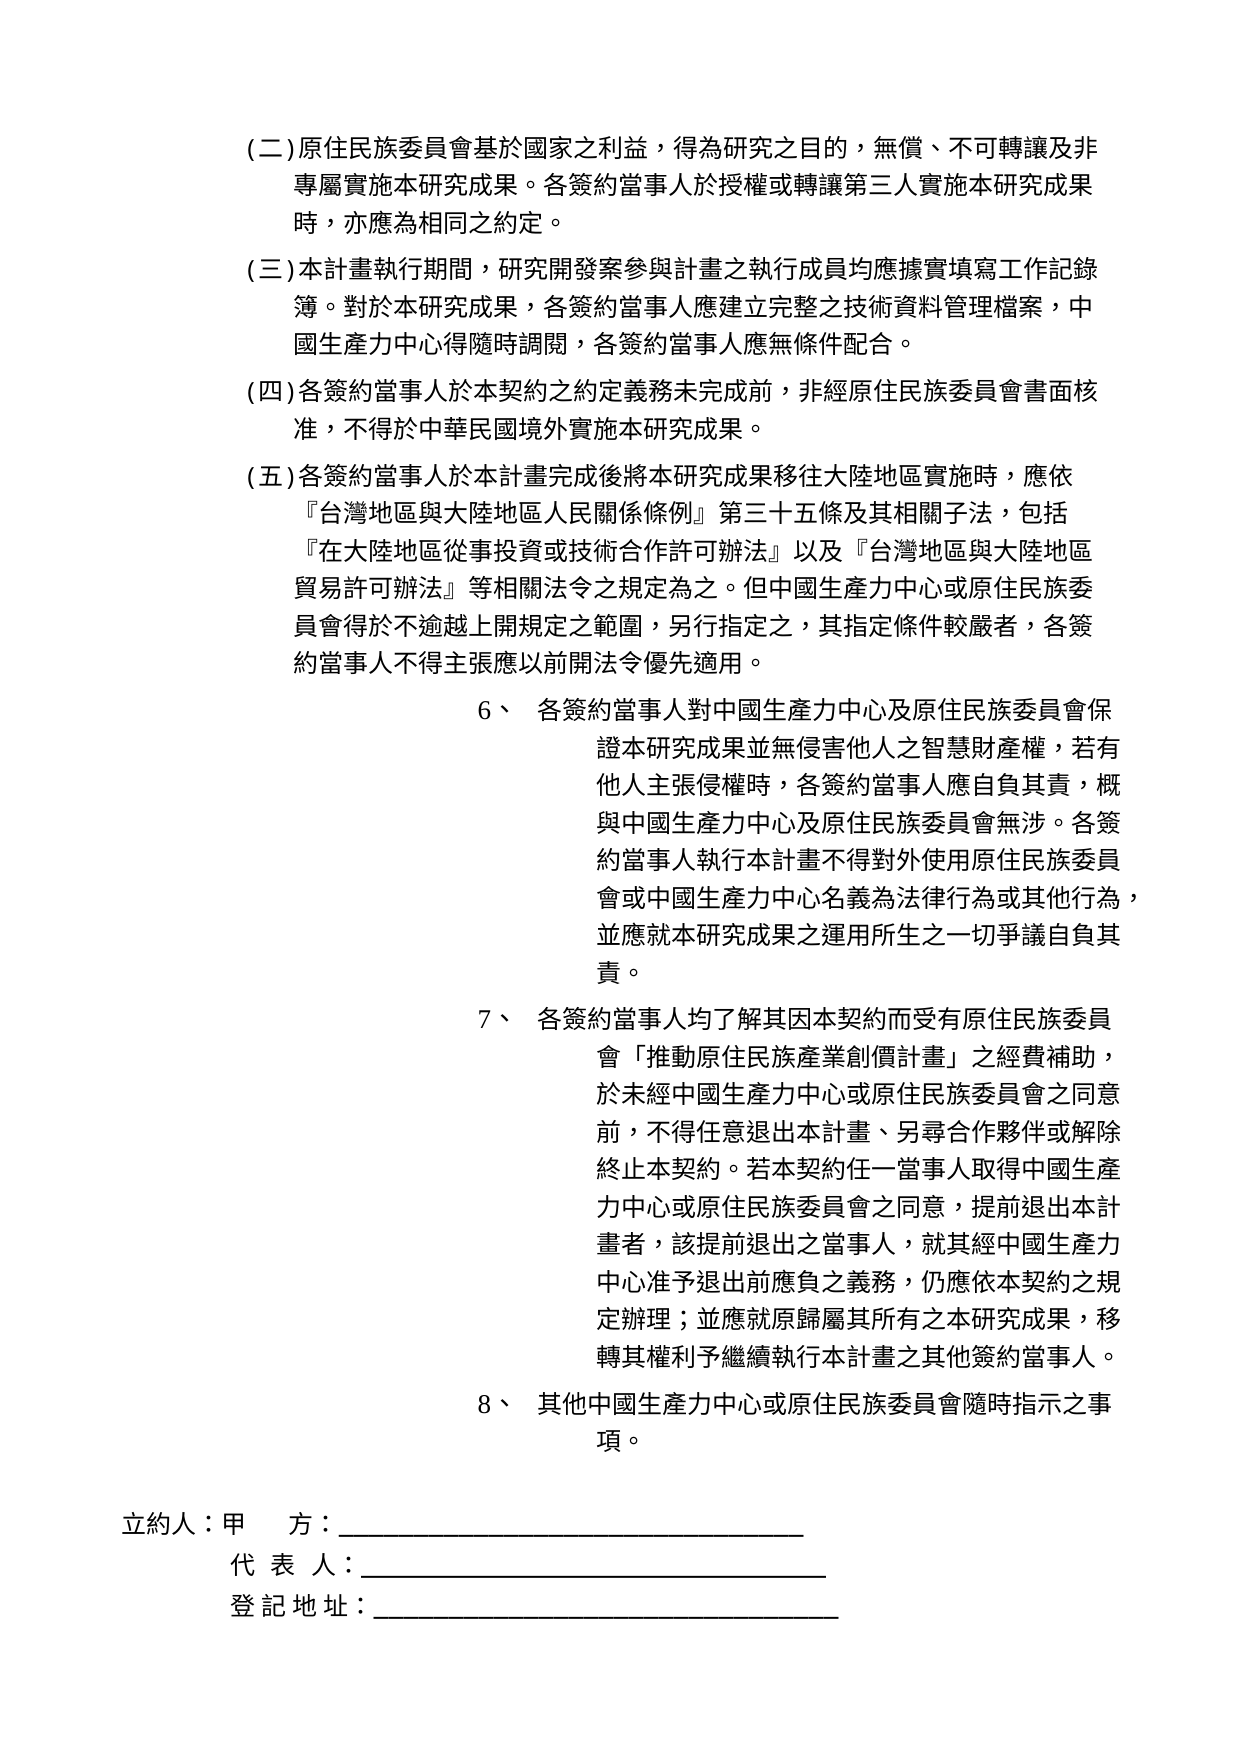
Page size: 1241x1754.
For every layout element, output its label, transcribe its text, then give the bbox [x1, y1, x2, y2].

text 立約人：甲方：_______________________________ [121, 1503, 1122, 1541]
text 登記地址：_______________________________ [231, 1586, 1122, 1623]
text (二)原住民族委員會基於國家之利益，得為研究之目的，無償、不可轉讓及非專屬實施本研究成果。各簽約當事人於授權或轉讓第三人實施本研究成果時，亦應為相同之約定。 [243, 127, 1108, 239]
list 各簽約當事人均了解其因本契約而受有原住民族委員會「推動原住民族產業創價計畫」之經費補助，於未經中國生產力中心或原住民族委員會之同意前，不得任意退出本計畫、另尋合作夥伴或解除終止本契約。若本契約任一當事人取得中國生產力中心或原住民族委員會之同意，提前退出本計畫者，該提前退出之當事人，就其經中國生產力中心准予退出前應負之義務，仍應依本契約之規定辦理；並應就原歸屬其所有之本研究成果，移轉其權利予繼續執行本計畫之其他簽約當事人。 [477, 999, 1122, 1374]
text (三)本計畫執行期間，研究開發案參與計畫之執行成員均應據實填寫工作記錄簿。對於本研究成果，各簽約當事人應建立完整之技術資料管理檔案，中國生產力中心得隨時調閱，各簽約當事人應無條件配合。 [243, 249, 1108, 361]
text 代表人：_______________________________ [231, 1544, 1122, 1582]
list 各簽約當事人對中國生產力中心及原住民族委員會保證本研究成果並無侵害他人之智慧財產權，若有他人主張侵權時，各簽約當事人應自負其責，概與中國生產力中心及原住民族委員會無涉。各簽約當事人執行本計畫不得對外使用原住民族委員會或中國生產力中心名義為法律行為或其他行為，並應就本研究成果之運用所生之一切爭議自負其責。 [477, 689, 1122, 989]
text (四)各簽約當事人於本契約之約定義務未完成前，非經原住民族委員會書面核准，不得於中華民國境外實施本研究成果。 [243, 371, 1108, 446]
list 其他中國生產力中心或原住民族委員會隨時指示之事項。 [477, 1383, 1122, 1458]
text (五)各簽約當事人於本計畫完成後將本研究成果移往大陸地區實施時，應依『台灣地區與大陸地區人民關係條例』第三十五條及其相關子法，包括『在大陸地區從事投資或技術合作許可辦法』以及『台灣地區與大陸地區貿易許可辦法』等相關法令之規定為之。但中國生產力中心或原住民族委員會得於不逾越上開規定之範圍，另行指定之，其指定條件較嚴者，各簽約當事人不得主張應以前開法令優先適用。 [243, 455, 1108, 680]
